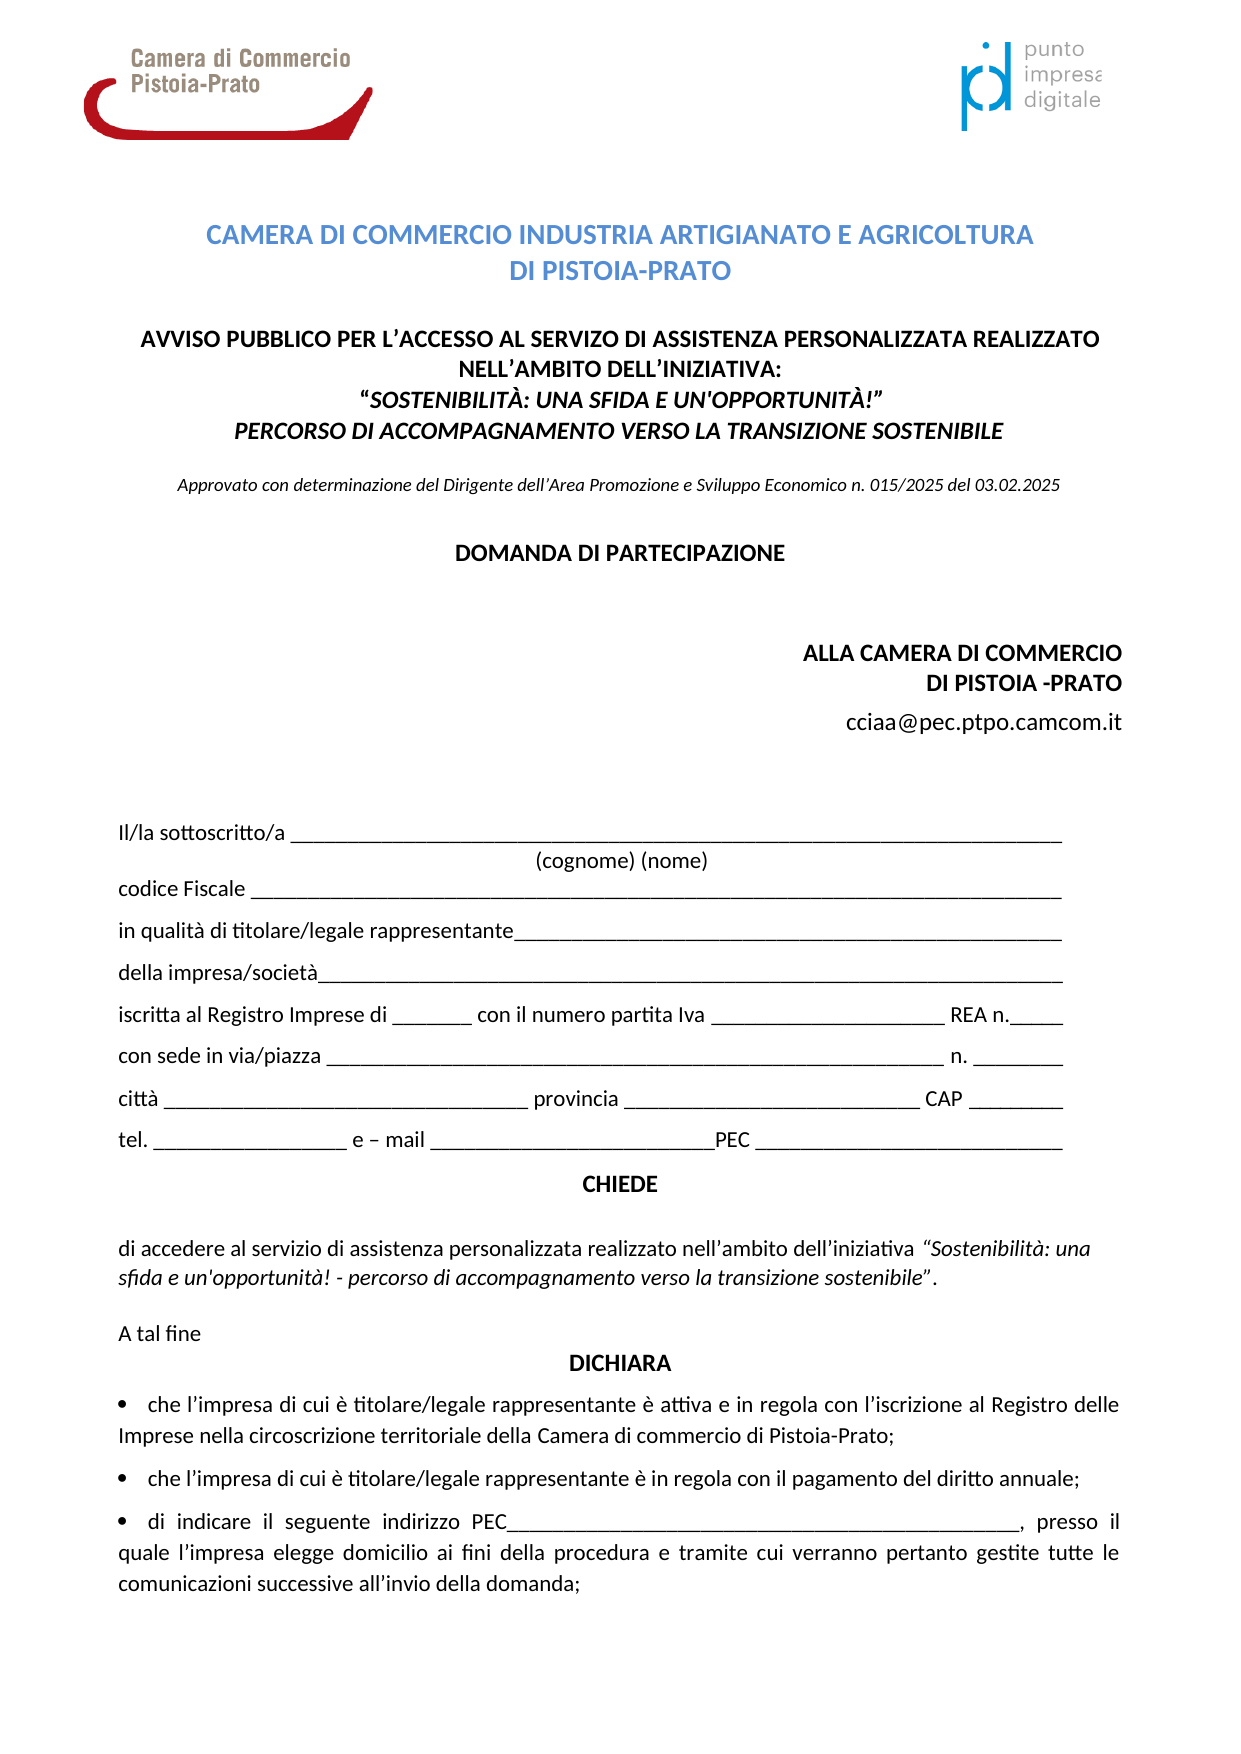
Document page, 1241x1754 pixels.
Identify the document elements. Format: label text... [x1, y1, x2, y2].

text Approvato con determinazione del Dirigente dell’Area Promozione e Sviluppo Economico n. 015/2025 del 03.02.2025 [118, 473, 1122, 496]
text in qualità di titolare/legale rappresentante [118, 916, 1122, 944]
text AVVISO PUBBLICO PER L’ACCESSO AL SERVIZO DI ASSISTENZA PERSONALIZZATA REALIZZATO NELL’AMBITO DELL’INIZIATIVA: [118, 323, 1122, 384]
list che l’impresa di cui è titolare/legale rappresentante è in regola con il pagamento del diritto annuale; [118, 1464, 1122, 1492]
text tel. _________________ e – mail _________________________PEC ___________________________ [118, 1126, 1122, 1154]
title ALLA CAMERA DI COMMERCIO [118, 637, 1122, 667]
list che l’impresa di cui è titolare/legale rappresentante è attiva e in regola con l’iscrizione al Registro delle Imprese nella circoscrizione territoriale della Camera di commercio di Pistoia-Prato; [118, 1390, 1122, 1449]
text (cognome) (nome) [118, 846, 1122, 874]
subtitle DICHIARA [118, 1347, 1122, 1377]
text codice Fiscale [118, 874, 1122, 902]
text DI PISTOIA-PRATO [118, 252, 1122, 287]
list di indicare il seguente indirizzo PEC_____________________________________________, presso il quale l’impresa elegge domicilio ai fini della procedura e tramite cui verranno pertanto gestite tutte le comunicazioni successive all’invio della domanda; [118, 1507, 1122, 1597]
text con sede in via/piazza n. [118, 1042, 1122, 1070]
text città ________________________________ provincia __________________________ CAP [118, 1084, 1122, 1112]
picture [974, 42, 1104, 134]
text cciaa@pec.ptpo.camcom.it [118, 706, 1122, 737]
subtitle CHIEDE [118, 1168, 1122, 1198]
text iscritta al Registro Imprese di _______ con il numero partita Iva REA n. [118, 1000, 1122, 1028]
text “SOSTENIBILITÀ: UNA SFIDA E UN'OPPORTUNITÀ!” [118, 384, 1122, 415]
text Il/la sottoscritto/a [118, 818, 1122, 846]
text A tal fine [118, 1319, 1122, 1347]
text di accedere al servizio di assistenza personalizzata realizzato nell’ambito dell’iniziativa “Sostenibilità: una sfida e un'opportunità! - percorso di accompagnamento verso la transizione sostenibile”. [118, 1234, 1122, 1291]
text PERCORSO DI ACCOMPAGNAMENTO VERSO LA TRANSIZIONE SOSTENIBILE [118, 415, 1122, 445]
title DI PISTOIA -PRATO [118, 667, 1122, 698]
text della impresa/società [118, 958, 1122, 986]
text CAMERA DI COMMERCIO INDUSTRIA ARTIGIANATO E AGRICOLTURA [118, 216, 1122, 252]
picture [83, 42, 373, 140]
title DOMANDA DI PARTECIPAZIONE [118, 537, 1122, 567]
